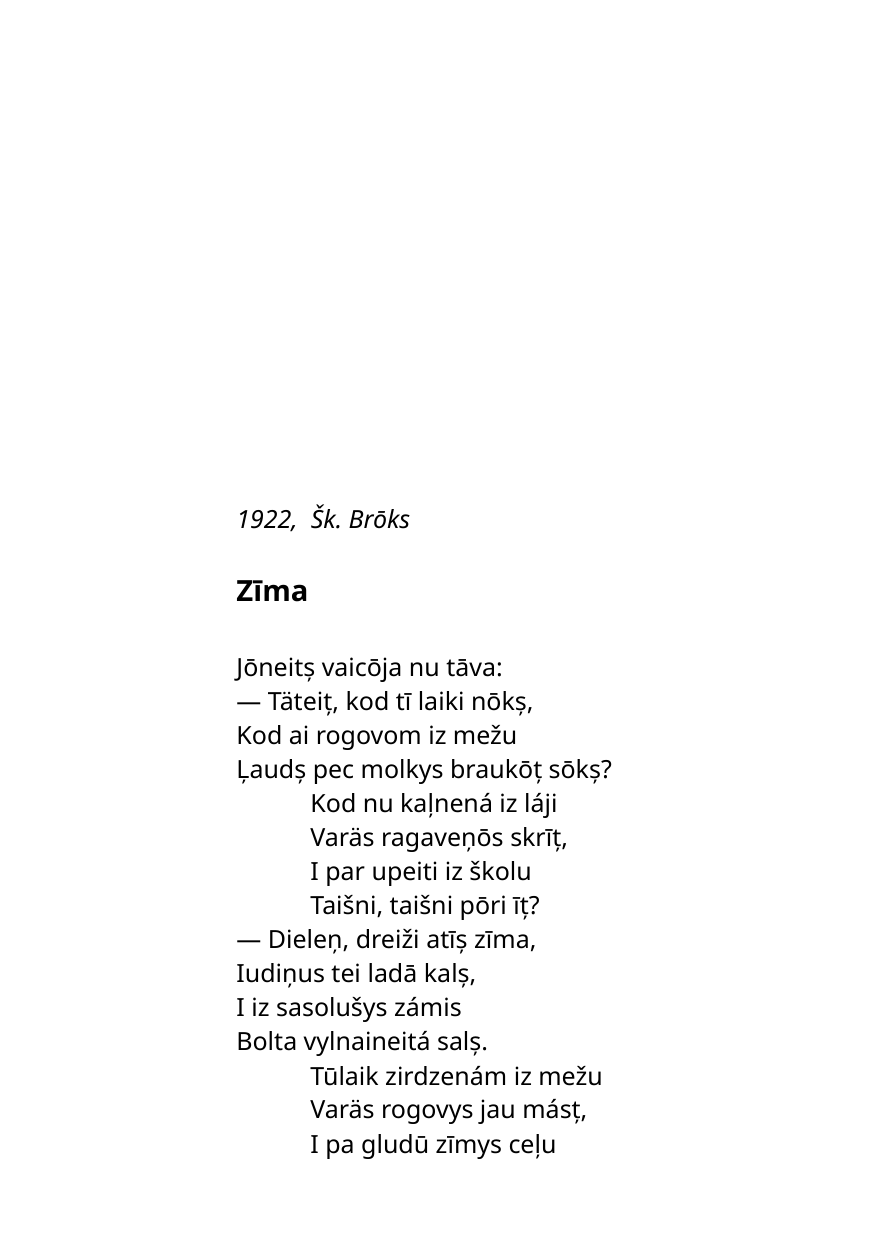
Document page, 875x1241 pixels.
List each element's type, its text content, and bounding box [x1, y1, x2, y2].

text 1922, Šk. Brōks [236, 502, 815, 536]
text Taišni, taišni pōri īț? [236, 888, 815, 922]
text Varäs rogovys jau másț, [236, 1092, 815, 1126]
text I par upeiti iz školu [236, 854, 815, 888]
text — Dieleņ, dreiži atīș zīma, [236, 922, 815, 956]
text Kod ai rogovom iz mežu [236, 717, 815, 752]
text I pa gludū zīmys ceļu [236, 1126, 815, 1160]
text Iudiņus tei ladā kalș, [236, 956, 815, 990]
text I iz sasolušys zámis [236, 990, 815, 1024]
text Kod nu kaļnená iz láji [236, 786, 815, 820]
text Tūlaik zirdzenám iz mežu [236, 1058, 815, 1092]
text Bolta vylnaineitá salș. [236, 1024, 815, 1058]
text — Täteiț, kod tī laiki nōkș, [236, 683, 815, 717]
text Ļaudș pec molkys braukōț sōkș? [236, 752, 815, 786]
text Zīma [236, 570, 815, 610]
text Varäs ragaveņōs skrīț, [236, 820, 815, 854]
text Jōneitș vaicōja nu tāva: [236, 649, 815, 683]
